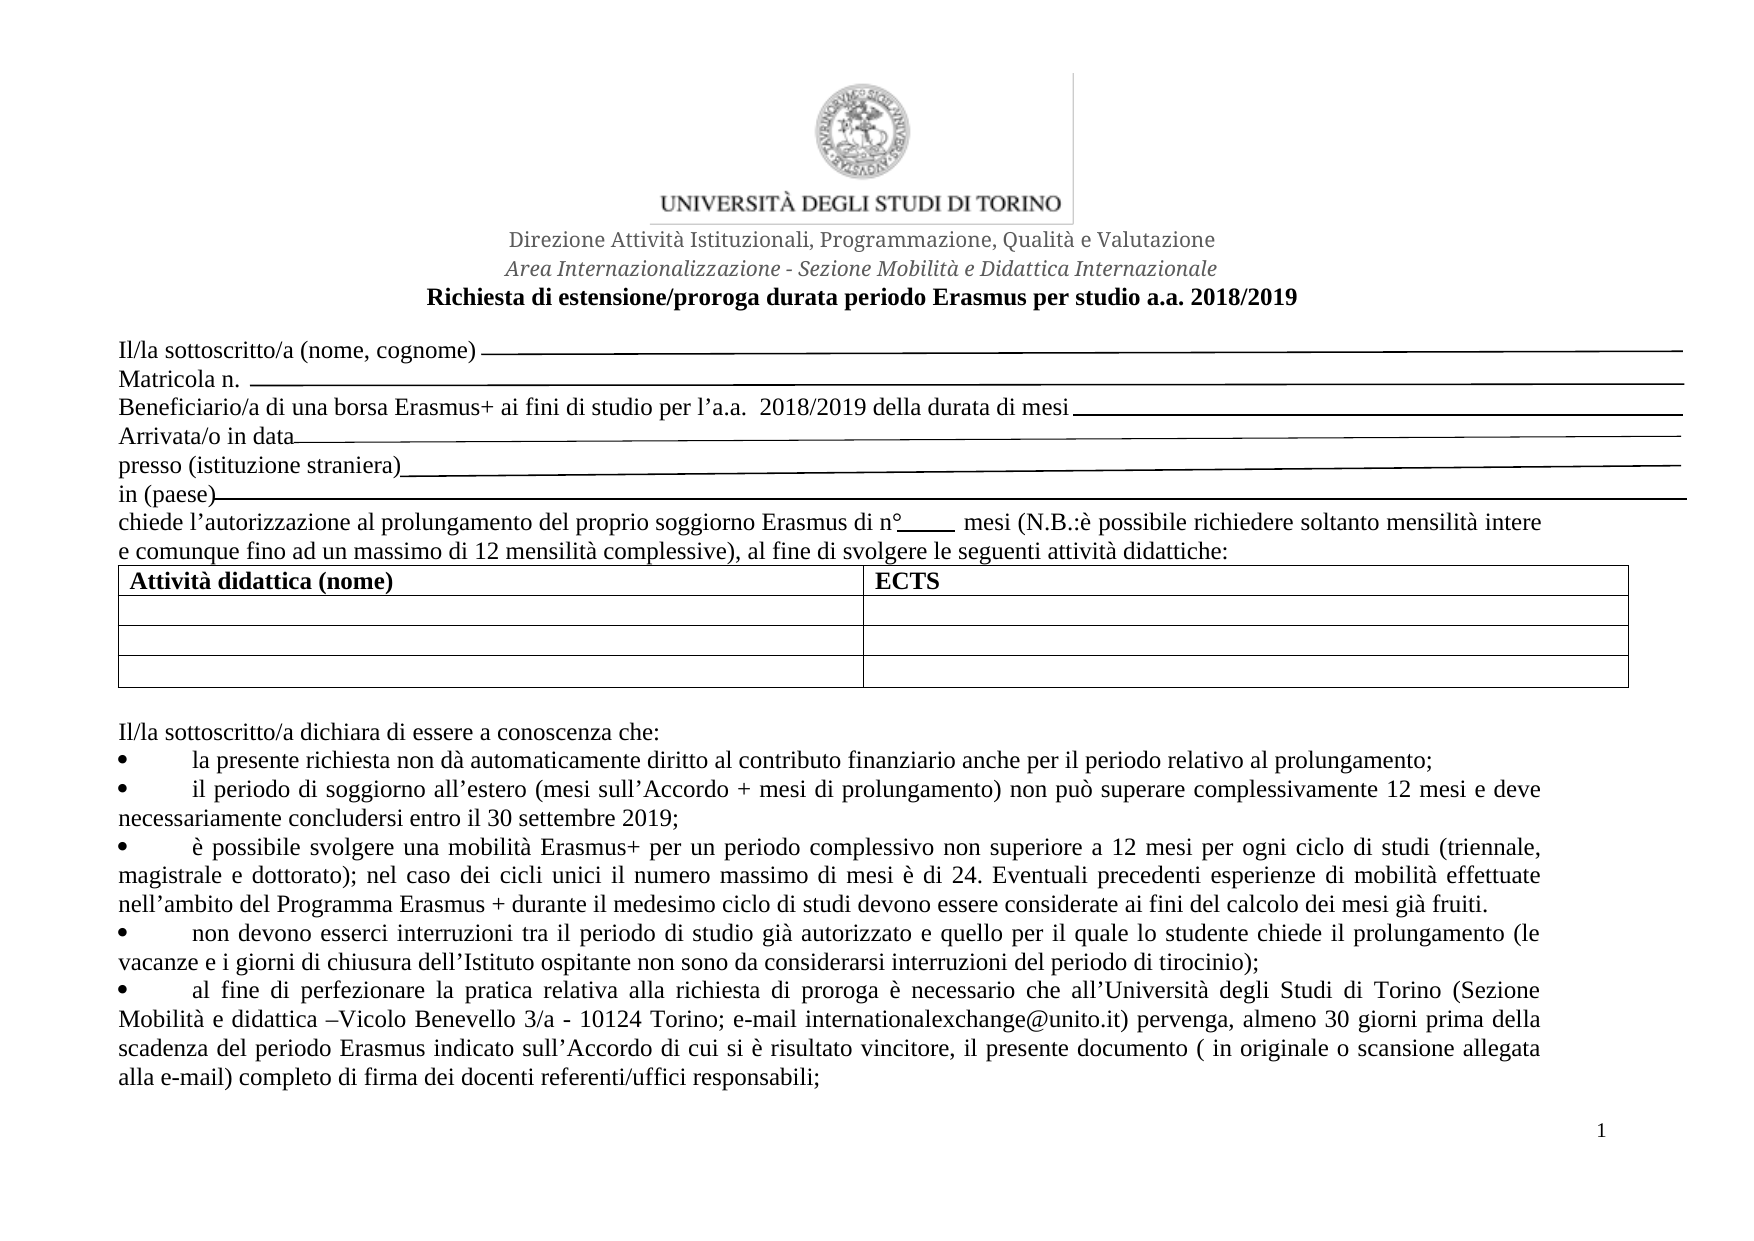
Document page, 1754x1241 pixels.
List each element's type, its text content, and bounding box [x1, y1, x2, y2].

table_cell [119, 596, 863, 625]
list non devono esserci interruzioni tra il periodo di studio già autorizzato e quello per il quale lo studente chiede il prolungamento (le vacanze e i giorni di chiusura dell’Istituto ospitante non sono da considerarsi interruzioni del periodo di tirocinio); [118, 918, 1542, 976]
text Il/la sottoscritto/a (nome, cognome) [118, 335, 1606, 364]
text Beneficiario/a di una borsa Erasmus+ ai fini di studio per l’a.a. 2018/2019 della durata di mesi [118, 392, 1606, 421]
table_cell [864, 626, 1628, 655]
table_cell [864, 656, 1628, 687]
list il periodo di soggiorno all’estero (mesi sull’Accordo + mesi di prolungamento) non può superare complessivamente 12 mesi e deve necessariamente concludersi entro il 30 settembre 2019; [118, 774, 1542, 832]
text chiede l’autorizzazione al prolungamento del proprio soggiorno Erasmus di n° mesi (N.B.:è possibile richiedere soltanto mensilità intere e comunque fino ad un massimo di 12 mensilità complessive), al fine di svolgere le seguenti attività didattiche: [118, 507, 1542, 565]
list al fine di perfezionare la pratica relativa alla richiesta di proroga è necessario che all’Università degli Studi di Torino (Sezione Mobilità e didattica –Vicolo Benevello 3/a - 10124 Torino; e-mail internationalexchange@unito.it) pervenga, almeno 30 giorni prima della scadenza del periodo Erasmus indicato sull’Accordo di cui si è risultato vincitore, il presente documento ( in originale o scansione allegata alla e-mail) completo di firma dei docenti referenti/uffici responsabili; [118, 976, 1542, 1091]
table_header Attività didattica (nome) [119, 566, 863, 595]
table_cell [864, 596, 1628, 625]
text in (paese) [118, 479, 1606, 507]
text presso (istituzione straniera) [118, 450, 1606, 479]
text Il/la sottoscritto/a dichiara di essere a conoscenza che: [118, 717, 1542, 746]
text Matricola n. [118, 364, 1606, 392]
list è possibile svolgere una mobilità Erasmus+ per un periodo complessivo non superiore a 12 mesi per ogni ciclo di studi (triennale, magistrale e dottorato); nel caso dei cicli unici il numero massimo di mesi è di 24. Eventuali precedenti esperienze di mobilità effettuate nell’ambito del Programma Erasmus + durante il medesimo ciclo di studi devono essere considerate ai fini del calcolo dei mesi già fruiti. [118, 832, 1542, 918]
text Richiesta di estensione/proroga durata periodo Erasmus per studio a.a. 2018/2019 [118, 282, 1606, 311]
table_cell [119, 626, 863, 655]
text Arrivata/o in data [118, 421, 1606, 450]
table_cell [119, 656, 863, 687]
table_header ECTS [864, 566, 1628, 595]
list la presente richiesta non dà automaticamente diritto al contributo finanziario anche per il periodo relativo al prolungamento; [118, 746, 1542, 774]
